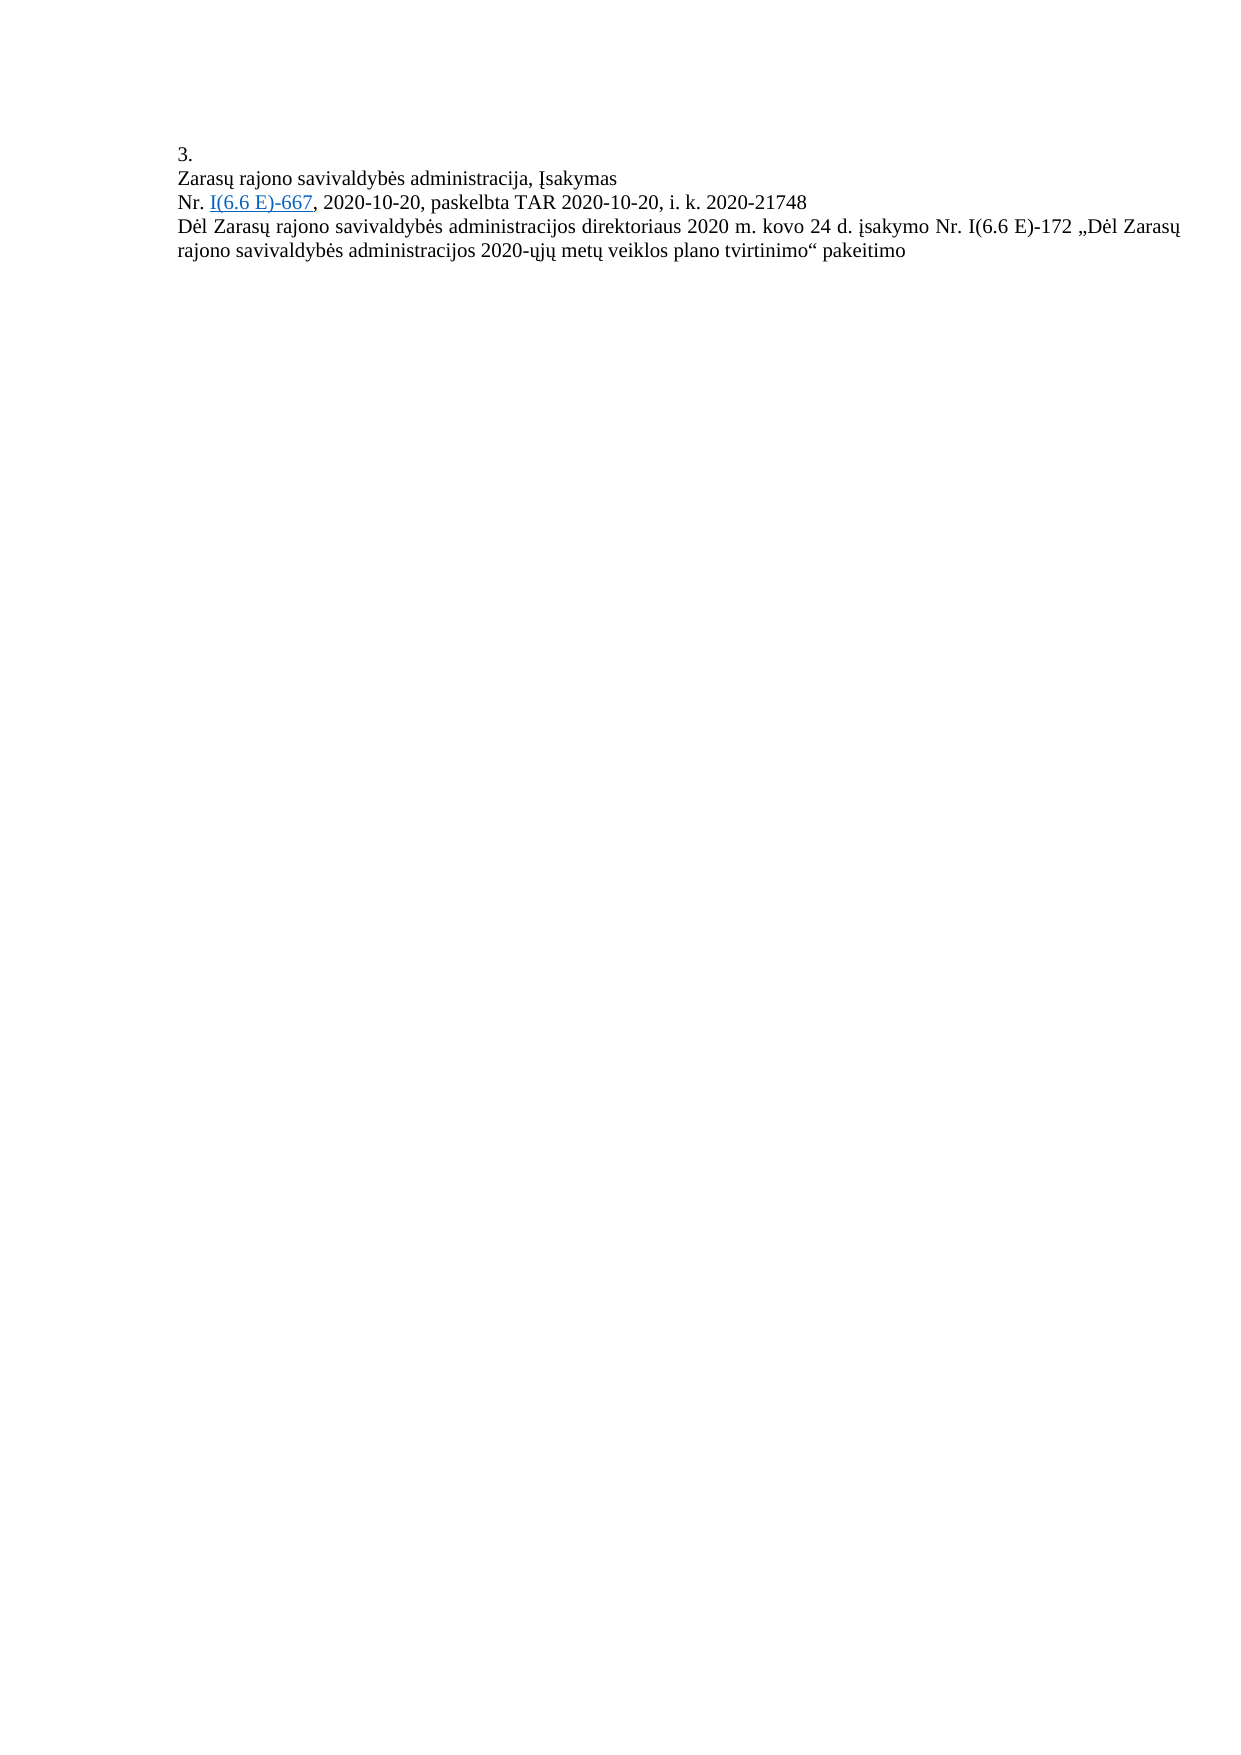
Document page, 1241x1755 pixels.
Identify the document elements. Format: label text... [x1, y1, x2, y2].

text 3. [177, 142, 1181, 166]
text Nr. I(6.6 E)-667, 2020-10-20, paskelbta TAR 2020-10-20, i. k. 2020-21748 [177, 190, 1181, 214]
text Zarasų rajono savivaldybės administracija, Įsakymas [177, 166, 1181, 190]
text Dėl Zarasų rajono savivaldybės administracijos direktoriaus 2020 m. kovo 24 d. įsakymo Nr. I(6.6 E)-172 „Dėl Zarasų rajono savivaldybės administracijos 2020-ųjų metų veiklos plano tvirtinimo“ pakeitimo [177, 214, 1181, 262]
